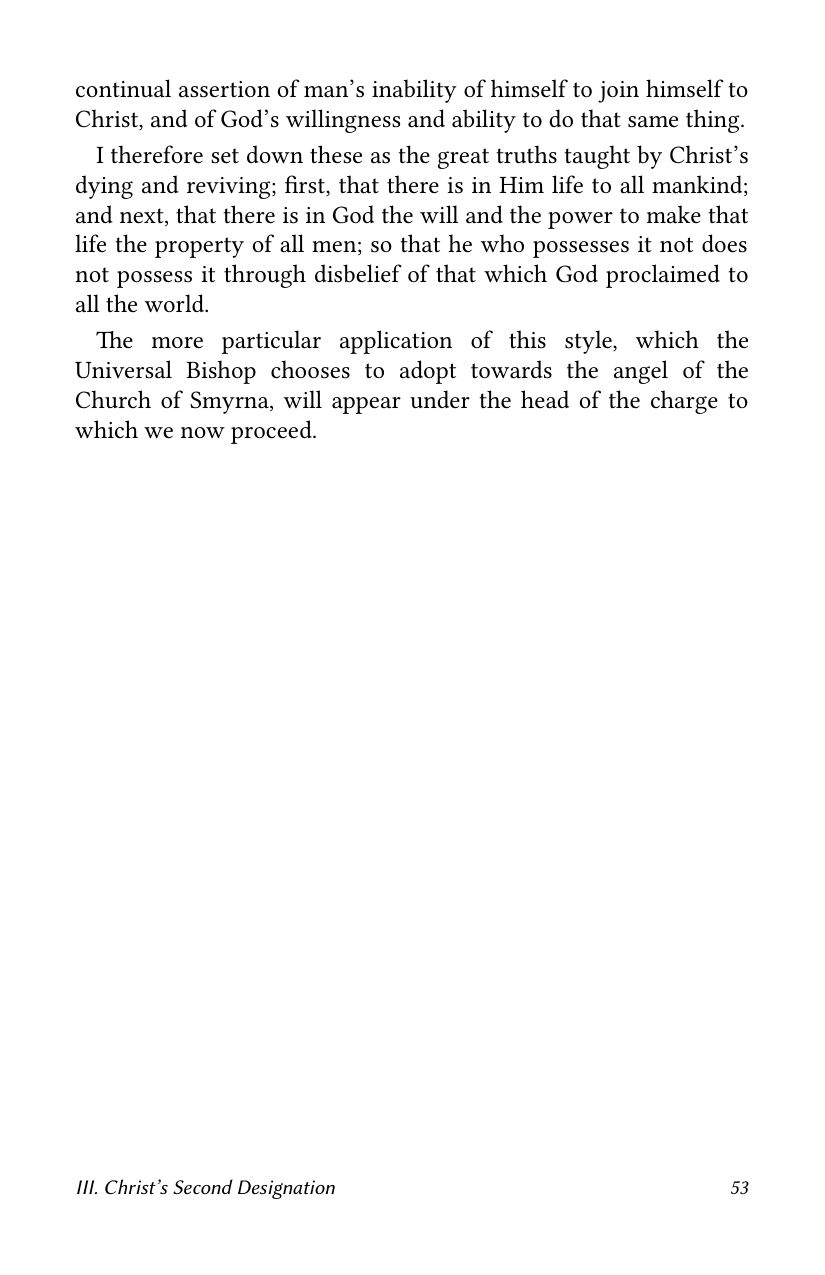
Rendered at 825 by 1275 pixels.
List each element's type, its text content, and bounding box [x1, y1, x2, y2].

text continual assertion of man’s inability of himself to join himself to Christ, and of God’s willingness and ability to do that same thing. [75, 75, 750, 133]
text I therefore set down these as the great truths taught by Christ’s dying and reviving; first, that there is in Him life to all mankind; and next, that there is in God the will and the power to make that life the property of all men; so that he who possesses it not does not possess it through disbelief of that which God proclaimed to all the world. [75, 141, 750, 319]
text The more particular application of this style, which the Universal Bishop chooses to adopt towards the angel of the Church of Smyrna, will appear under the head of the charge to which we now proceed. [75, 326, 750, 444]
